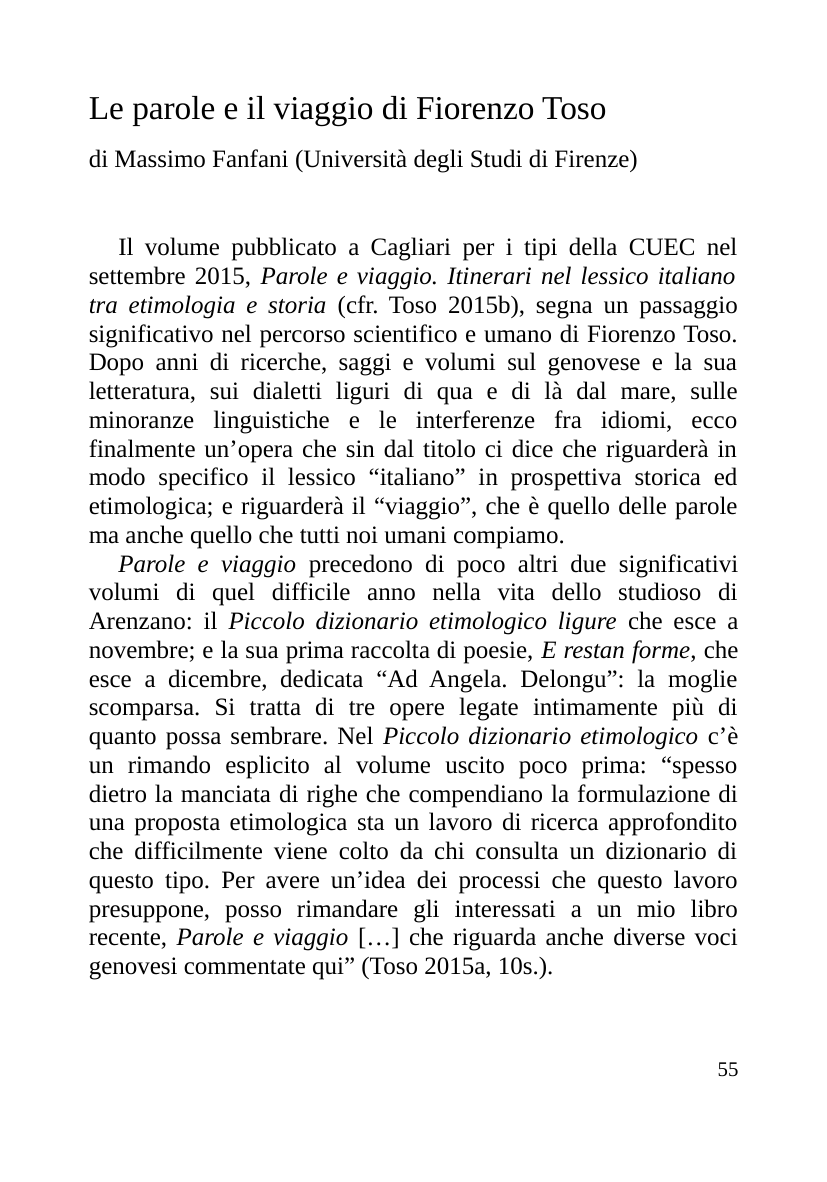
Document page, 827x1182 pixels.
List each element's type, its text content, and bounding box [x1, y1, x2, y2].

text Parole e viaggio precedono di poco altri due significativi volumi di quel difficile anno nella vita dello studioso di Arenzano: il Piccolo dizionario etimologico ligure che esce a novembre; e la sua prima raccolta di poesie, E restan forme, che esce a dicembre, dedicata “Ad Angela. Delongu”: la moglie scomparsa. Si tratta di tre opere legate intimamente più di quanto possa sembrare. Nel Piccolo dizionario etimologico c’è un rimando esplicito al volume uscito poco prima: “spesso dietro la manciata di righe che compendiano la formulazione di una proposta etimologica sta un lavoro di ricerca approfondito che difficilmente viene colto da chi consulta un dizionario di questo tipo. Per avere un’idea dei processi che questo lavoro presuppone, posso rimandare gli interessati a un mio libro recente, Parole e viaggio […] che riguarda anche diverse voci genovesi commentate qui” (Toso 2015a, 10s.). [88, 549, 738, 980]
text di Massimo Fanfani (Università degli Studi di Firenze) [88, 144, 738, 173]
subtitle Le parole e il viaggio di Fiorenzo Toso [88, 88, 738, 127]
text Il volume pubblicato a Cagliari per i tipi della CUEC nel settembre 2015, Parole e viaggio. Itinerari nel lessico italiano tra etimologia e storia (cfr. Toso 2015b), segna un passaggio significativo nel percorso scientifico e umano di Fiorenzo Toso. Dopo anni di ricerche, saggi e volumi sul genovese e la sua letteratura, sui dialetti liguri di qua e di là dal mare, sulle minoranze linguistiche e le interferenze fra idiomi, ecco finalmente un’opera che sin dal titolo ci dice che riguarderà in modo specifico il lessico “italiano” in prospettiva storica ed etimologica; e riguarderà il “viaggio”, che è quello delle parole ma anche quello che tutti noi umani compiamo. [88, 232, 738, 549]
